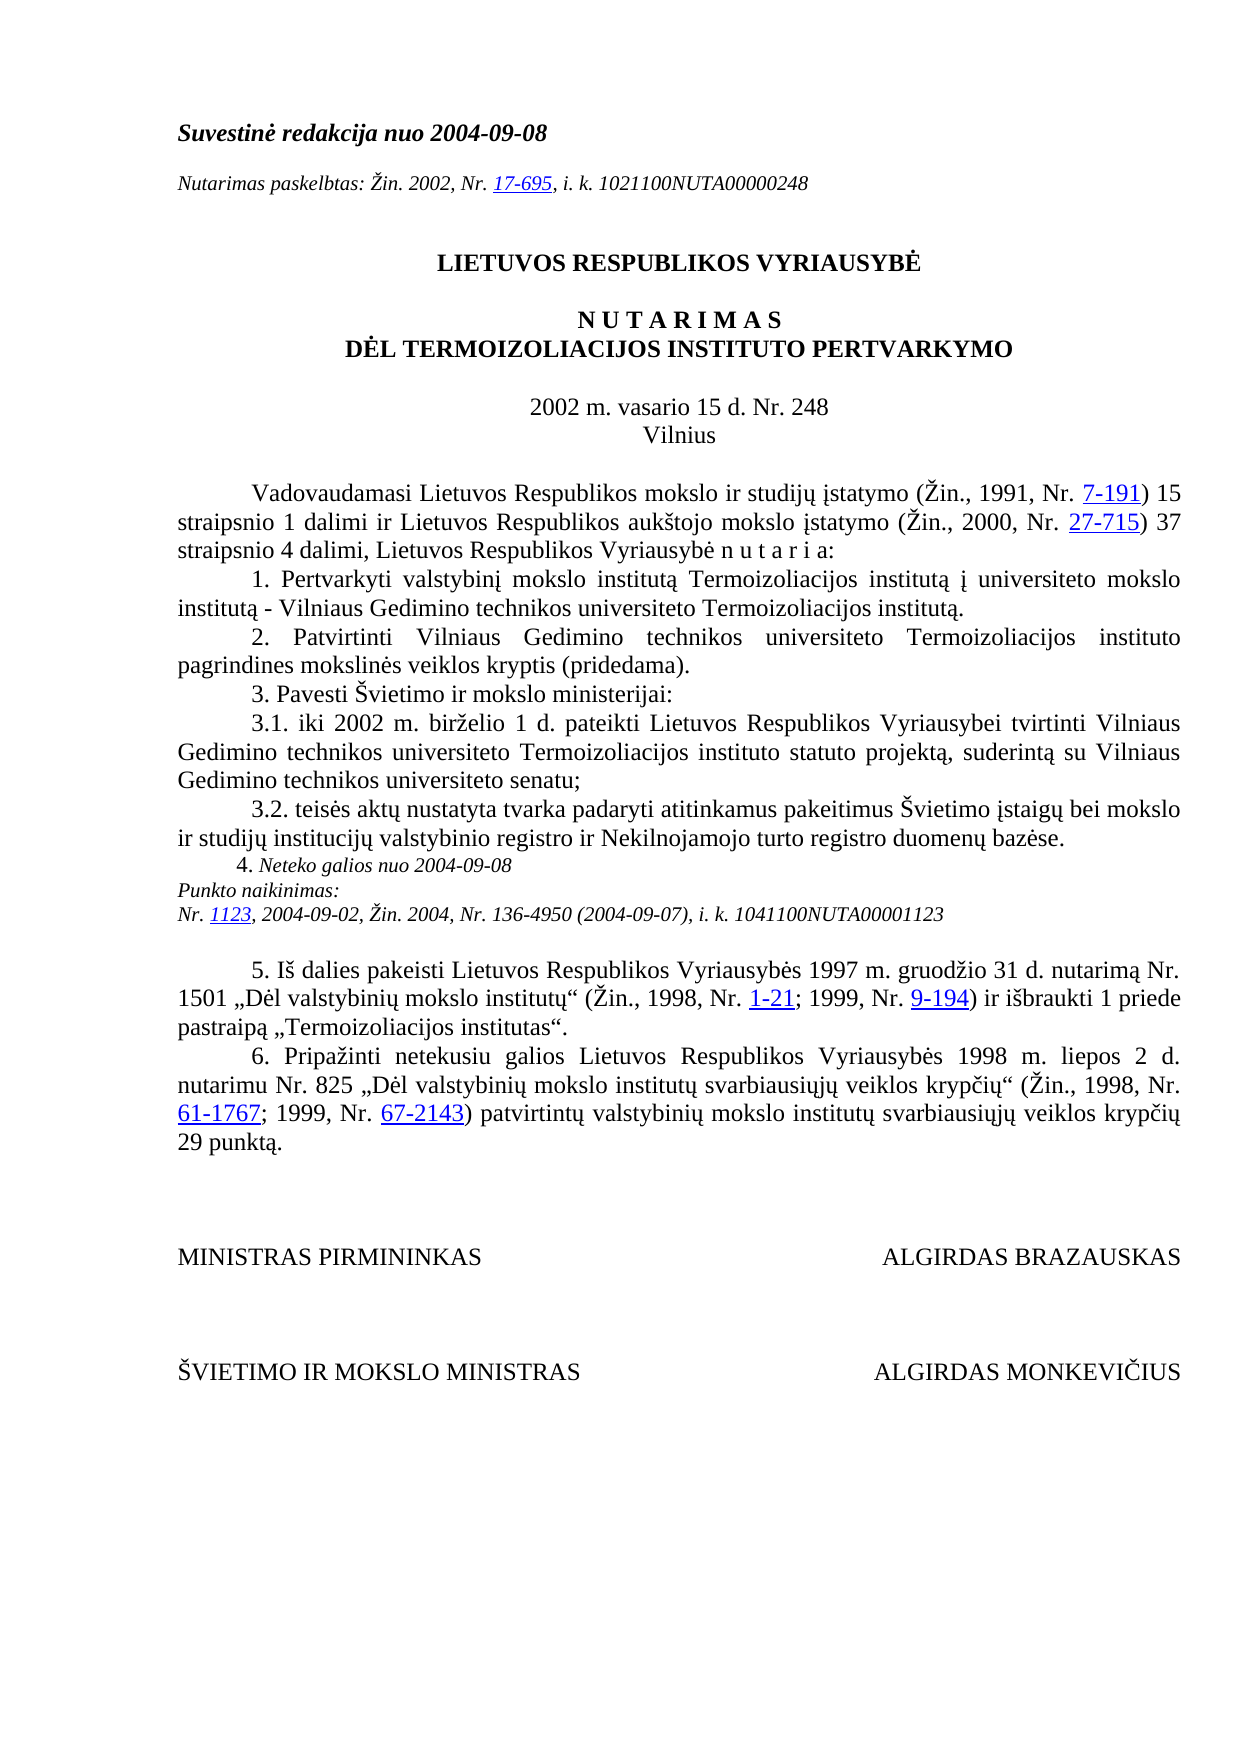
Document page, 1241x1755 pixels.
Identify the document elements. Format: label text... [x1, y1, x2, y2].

text N U T A R I M A S [177, 305, 1181, 334]
text 1. Pertvarkyti valstybinį mokslo institutą Termoizoliacijos institutą į universiteto mokslo institutą - Vilniaus Gedimino technikos universiteto Termoizoliacijos institutą. [177, 564, 1181, 622]
text Punkto naikinimas: [177, 878, 1181, 902]
text 2002 m. vasario 15 d. Nr. 248 [177, 392, 1181, 420]
text Nr. 1123, 2004-09-02, Žin. 2004, Nr. 136-4950 (2004-09-07), i. k. 1041100NUTA00001123 [177, 902, 1181, 926]
text DĖL TERMOIZOLIACIJOS INSTITUTO PERTVARKYMO [177, 334, 1181, 363]
text 3. Pavesti Švietimo ir mokslo ministerijai: [177, 679, 1181, 708]
text 3.1. iki 2002 m. birželio 1 d. pateikti Lietuvos Respublikos Vyriausybei tvirtinti Vilniaus Gedimino technikos universiteto Termoizoliacijos instituto statuto projektą, suderintą su Vilniaus Gedimino technikos universiteto senatu; [177, 708, 1181, 794]
text Nutarimas paskelbtas: Žin. 2002, Nr. 17-695, i. k. 1021100NUTA00000248 [177, 171, 1181, 195]
text 2. Patvirtinti Vilniaus Gedimino technikos universiteto Termoizoliacijos instituto pagrindines mokslinės veiklos kryptis (pridedama). [177, 622, 1181, 679]
text 6. Pripažinti netekusiu galios Lietuvos Respublikos Vyriausybės 1998 m. liepos 2 d. nutarimu Nr. 825 „Dėl valstybinių mokslo institutų svarbiausiųjų veiklos krypčių“ (Žin., 1998, Nr. 61-1767; 1999, Nr. 67-2143) patvirtintų valstybinių mokslo institutų svarbiausiųjų veiklos krypčių 29 punktą. [177, 1041, 1181, 1156]
text 4. Neteko galios nuo 2004-09-08 [177, 852, 1181, 878]
text ŠVIETIMO IR MOKSLO MINISTRAS ALGIRDAS MONKEVIČIUS [177, 1357, 1181, 1386]
text Vadovaudamasi Lietuvos Respublikos mokslo ir studijų įstatymo (Žin., 1991, Nr. 7-191) 15 straipsnio 1 dalimi ir Lietuvos Respublikos aukštojo mokslo įstatymo (Žin., 2000, Nr. 27-715) 37 straipsnio 4 dalimi, Lietuvos Respublikos Vyriausybė nutaria: [177, 478, 1181, 564]
text 3.2. teisės aktų nustatyta tvarka padaryti atitinkamus pakeitimus Švietimo įstaigų bei mokslo ir studijų institucijų valstybinio registro ir Nekilnojamojo turto registro duomenų bazėse. [177, 794, 1181, 852]
text Vilnius [177, 420, 1181, 449]
text Suvestinė redakcija nuo 2004-09-08 [177, 118, 1181, 147]
text LIETUVOS RESPUBLIKOS VYRIAUSYBĖ [177, 248, 1181, 277]
text MINISTRAS PIRMININKAS ALGIRDAS BRAZAUSKAS [177, 1242, 1181, 1271]
text 5. Iš dalies pakeisti Lietuvos Respublikos Vyriausybės 1997 m. gruodžio 31 d. nutarimą Nr. 1501 „Dėl valstybinių mokslo institutų“ (Žin., 1998, Nr. 1-21; 1999, Nr. 9-194) ir išbraukti 1 priede pastraipą „Termoizoliacijos institutas“. [177, 955, 1181, 1041]
